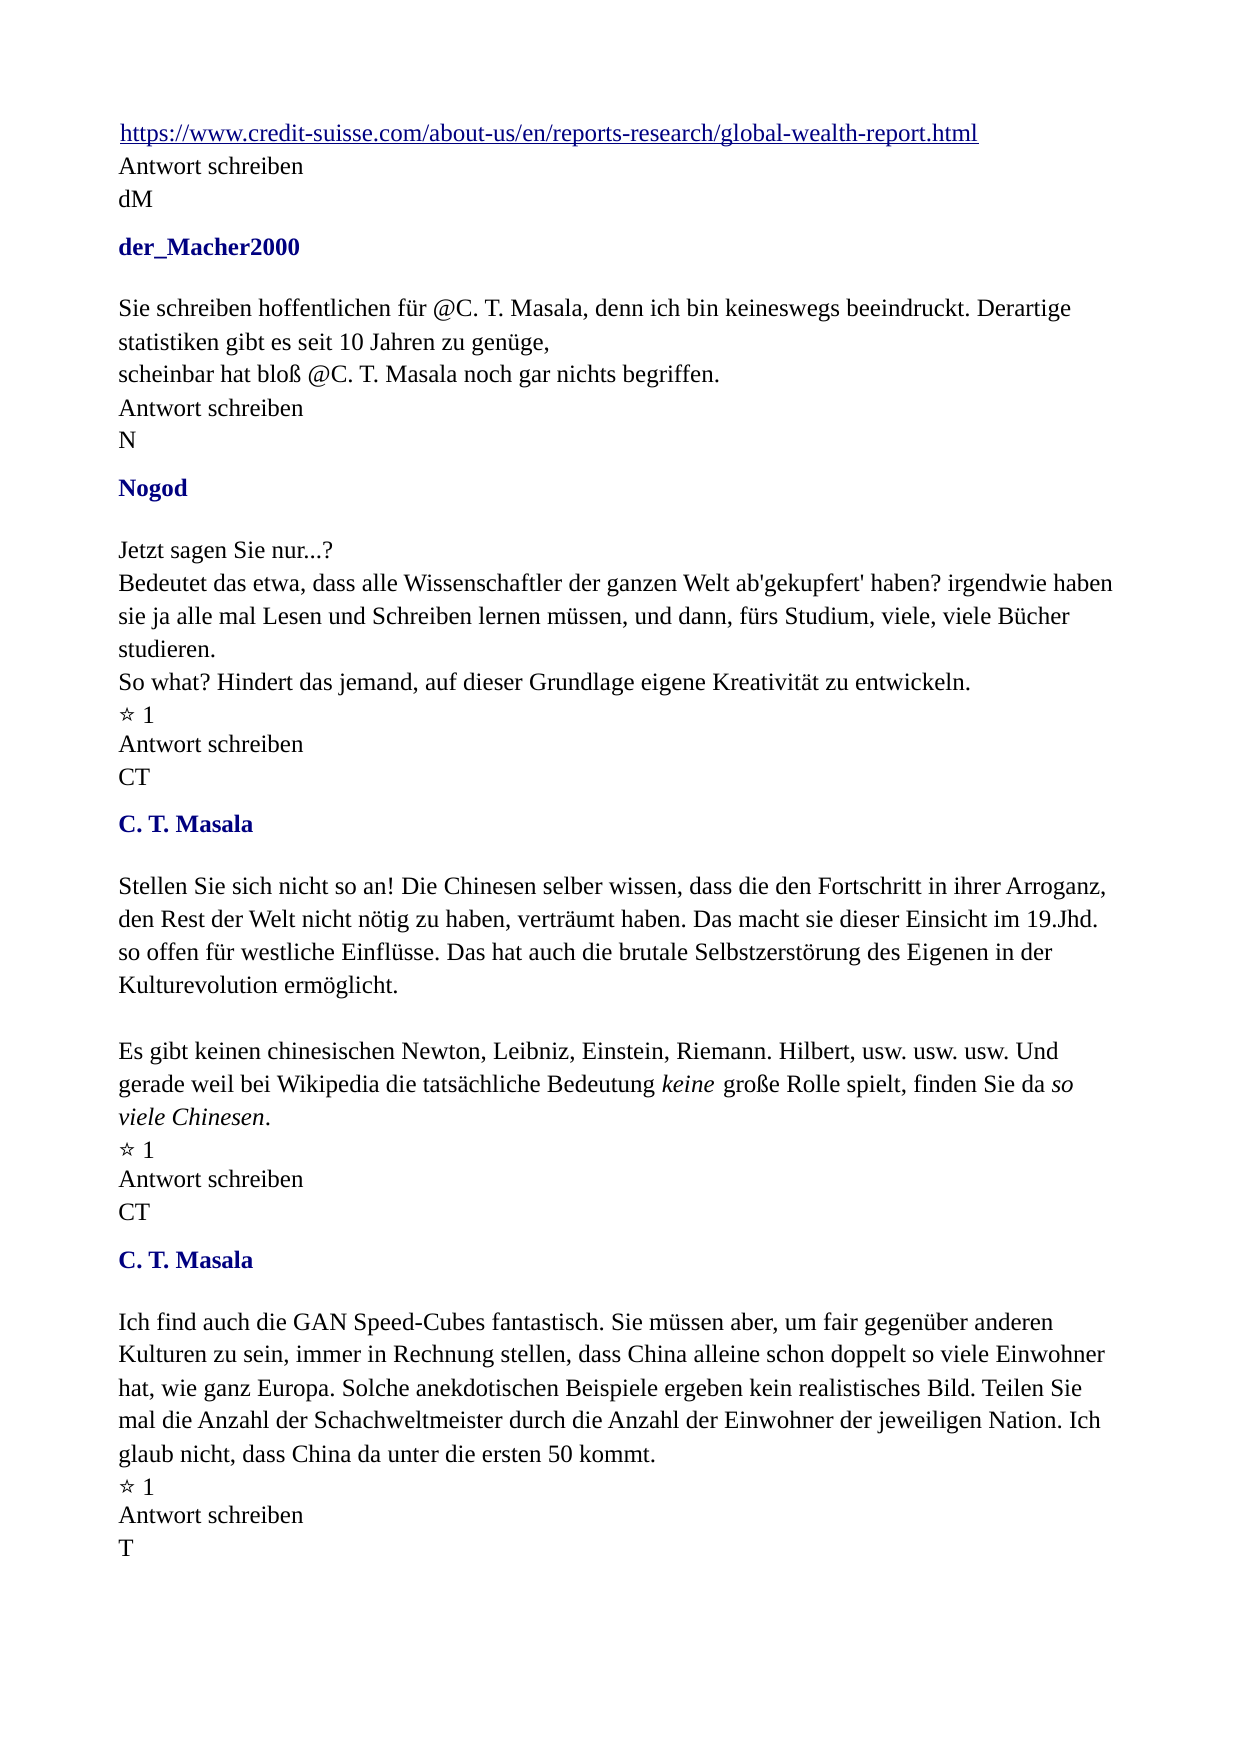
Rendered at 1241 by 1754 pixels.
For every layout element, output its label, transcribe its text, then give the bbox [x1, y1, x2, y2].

text Antwort schreiben [118, 1164, 1122, 1193]
text ⭐️ 1 [118, 700, 1122, 729]
text Antwort schreiben [118, 729, 1122, 758]
text T [118, 1533, 1122, 1562]
text Antwort schreiben [118, 151, 1122, 180]
subtitle C. T. Masala [118, 1245, 1122, 1273]
text dM [118, 184, 1122, 213]
text CT [118, 762, 1122, 791]
text Stellen Sie sich nicht so an! Die Chinesen selber wissen, dass die den Fortschritt in ihrer Arroganz, den Rest der Welt nicht nötig zu haben, verträumt haben. Das macht sie dieser Einsicht im 19.Jhd. so offen für westliche Einflüsse. Das hat auch die brutale Selbstzerstörung des Eigenen in der Kulturevolution ermöglicht. Es gibt keinen chinesischen Newton, Leibniz, Einstein, Riemann. Hilbert, usw. usw. usw. Und gerade weil bei Wikipedia die tatsächliche Bedeutung keine große Rolle spielt, finden Sie da so viele Chinesen. [118, 871, 1122, 1131]
text https://www.credit-suisse.com/about-us/en/reports-research/global-wealth-report.html [118, 118, 1122, 147]
text Antwort schreiben [118, 393, 1122, 421]
text Ich find auch die GAN Speed-Cubes fantastisch. Sie müssen aber, um fair gegenüber anderen Kulturen zu sein, immer in Rechnung stellen, dass China alleine schon doppelt so viele Einwohner hat, wie ganz Europa. Solche anekdotischen Beispiele ergeben kein realistisches Bild. Teilen Sie mal die Anzahl der Schachweltmeister durch die Anzahl der Einwohner der jeweiligen Nation. Ich glaub nicht, dass China da unter die ersten 50 kommt. [118, 1307, 1122, 1467]
text N [118, 426, 1122, 454]
text ⭐️ 1 [118, 1135, 1122, 1164]
text scheinbar hat bloß @C. T. Masala noch gar nichts begriffen. [118, 359, 1122, 388]
subtitle C. T. Masala [118, 809, 1122, 838]
text CT [118, 1197, 1122, 1226]
text Jetzt sagen Sie nur...? [118, 535, 1122, 564]
text So what? Hindert das jemand, auf dieser Grundlage eigene Kreativität zu entwickeln. [118, 667, 1122, 696]
text Bedeutet das etwa, dass alle Wissenschaftler der ganzen Welt ab'gekupfert' haben? irgendwie haben sie ja alle mal Lesen und Schreiben lernen müssen, und dann, fürs Studium, viele, viele Bücher studieren. [118, 568, 1122, 663]
subtitle der_Macher2000 [118, 232, 1122, 261]
text ⭐️ 1 [118, 1472, 1122, 1500]
subtitle Nogod [118, 473, 1122, 502]
text Sie schreiben hoffentlichen für @C. T. Masala, denn ich bin keineswegs beeindruckt. Derartige statistiken gibt es seit 10 Jahren zu genüge, [118, 293, 1122, 355]
text Antwort schreiben [118, 1500, 1122, 1529]
